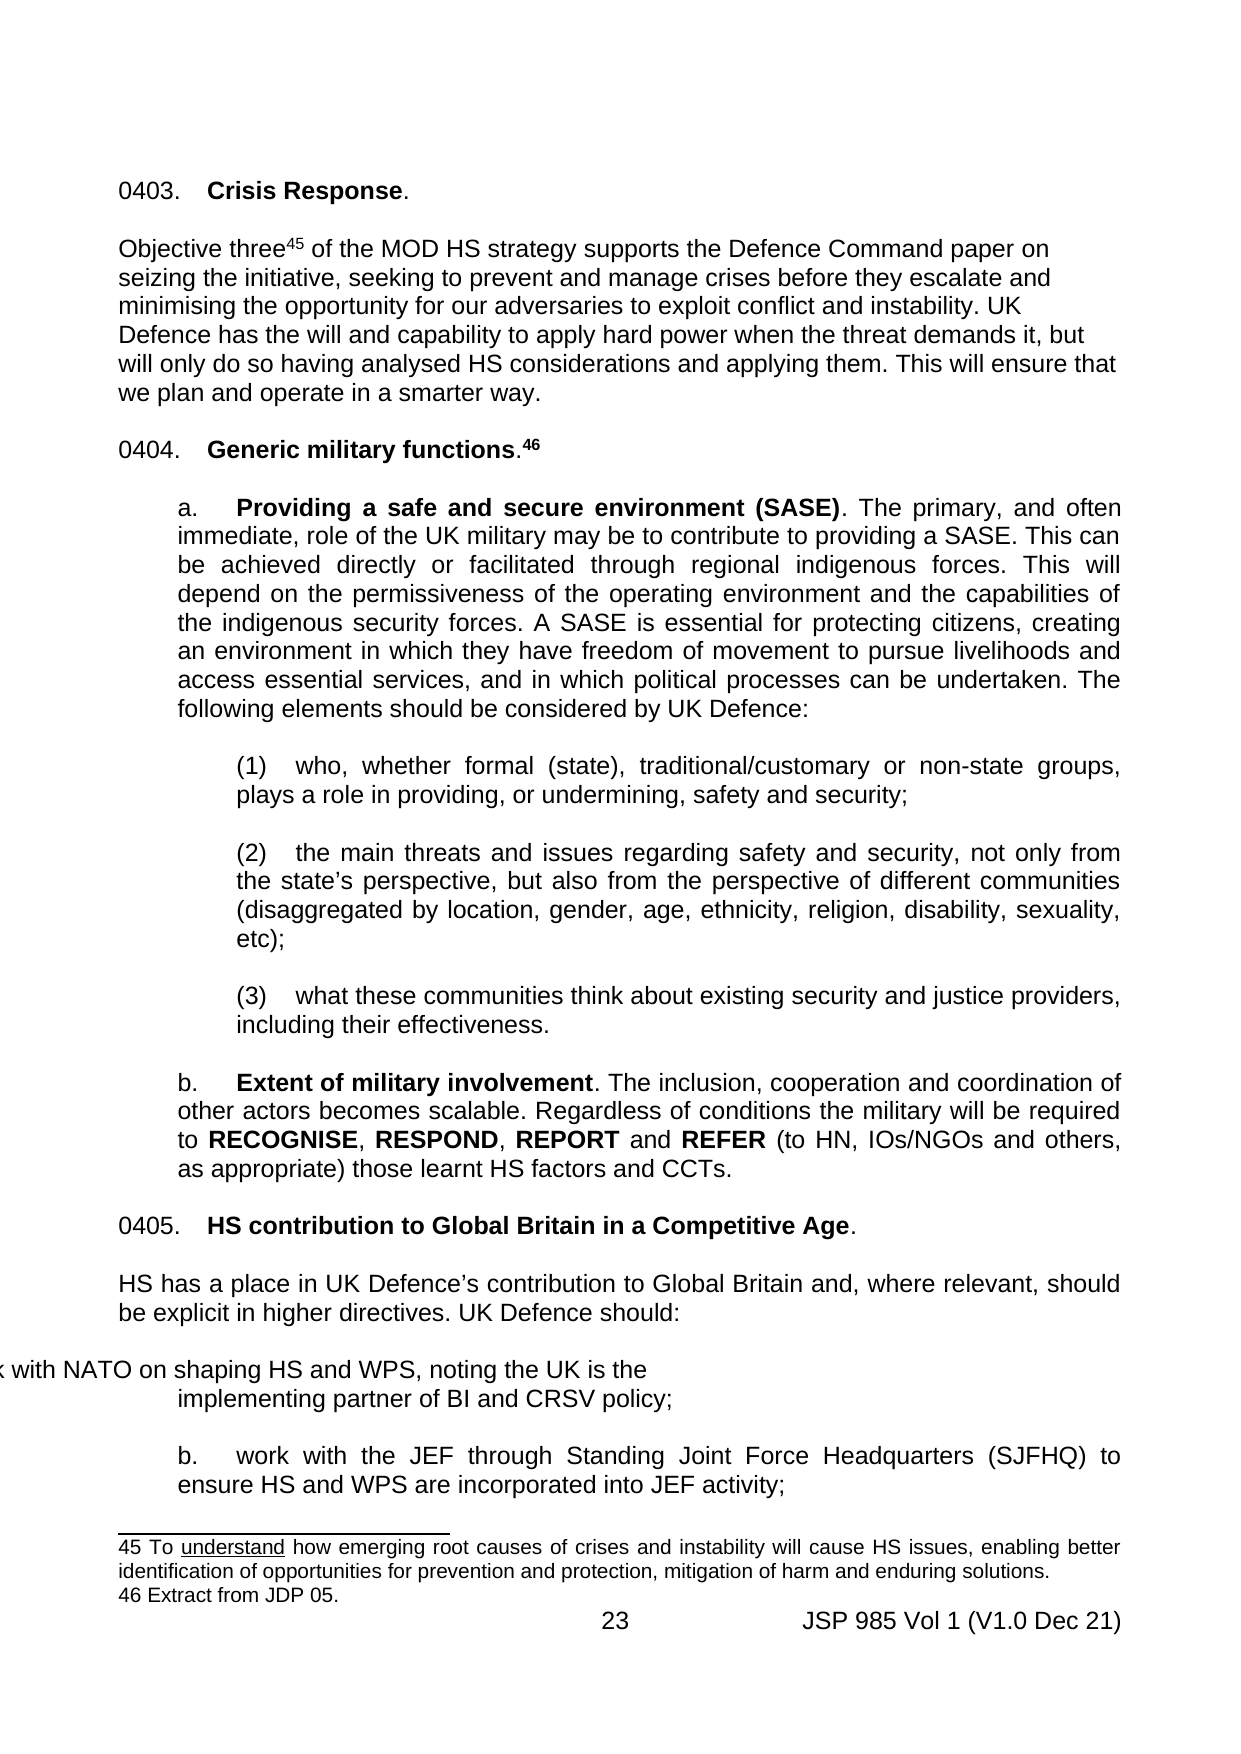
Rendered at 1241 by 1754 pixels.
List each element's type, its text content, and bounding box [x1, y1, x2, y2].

list continue to work with NATO on shaping HS and WPS, noting the UK is the [0, 1355, 1122, 1384]
text 0405. HS contribution to Global Britain in a Competitive Age. [118, 1211, 1122, 1240]
text Objective three of the MOD HS strategy supports the Defence Command paper on seizing the initiative, seeking to prevent and manage crises before they escalate and minimising the opportunity for our adversaries to exploit conflict and instability. UK Defence has the will and capability to apply hard power when the threat demands it, but will only do so having analysed HS considerations and applying them. This will ensure that we plan and operate in a smarter way. [118, 234, 1122, 406]
text HS has a place in UK Defence’s contribution to Global Britain and, where relevant, should be explicit in higher directives. UK Defence should: [118, 1269, 1122, 1326]
text To understand how emerging root causes of crises and instability will cause HS issues, enabling better identification of opportunities for prevention and protection, mitigation of harm and enduring solutions. [118, 1534, 1122, 1582]
text Extract from JDP 05. [118, 1582, 1122, 1606]
text 0404. Generic military functions. [118, 435, 1122, 464]
text implementing partner of BI and CRSV policy; [177, 1384, 1122, 1413]
list Extent of military involvement. The inclusion, cooperation and coordination of other actors becomes scalable. Regardless of conditions the military will be required to RECOGNISE, RESPOND, REPORT and REFER (to HN, IOs/NGOs and others, as appropriate) those learnt HS factors and CCTs. [177, 1068, 1122, 1183]
list work with the JEF through Standing Joint Force Headquarters (SJFHQ) to ensure HS and WPS are incorporated into JEF activity; [177, 1441, 1122, 1499]
list Providing a safe and secure environment (SASE). The primary, and often immediate, role of the UK military may be to contribute to providing a SASE. This can be achieved directly or facilitated through regional indigenous forces. This will depend on the permissiveness of the operating environment and the capabilities of the indigenous security forces. A SASE is essential for protecting citizens, creating an environment in which they have freedom of movement to pursue livelihoods and access essential services, and in which political processes can be undertaken. The following elements should be considered by UK Defence: [177, 493, 1122, 723]
list what these communities think about existing security and justice providers, including their effectiveness. [236, 981, 1122, 1039]
list the main threats and issues regarding safety and security, not only from the state’s perspective, but also from the perspective of different communities (disaggregated by location, gender, age, ethnicity, religion, disability, sexuality, etc); [236, 838, 1122, 953]
text 0403. Crisis Response. [118, 176, 1122, 205]
list who, whether formal (state), traditional/customary or non-state groups, plays a role in providing, or undermining, safety and security; [236, 751, 1122, 809]
